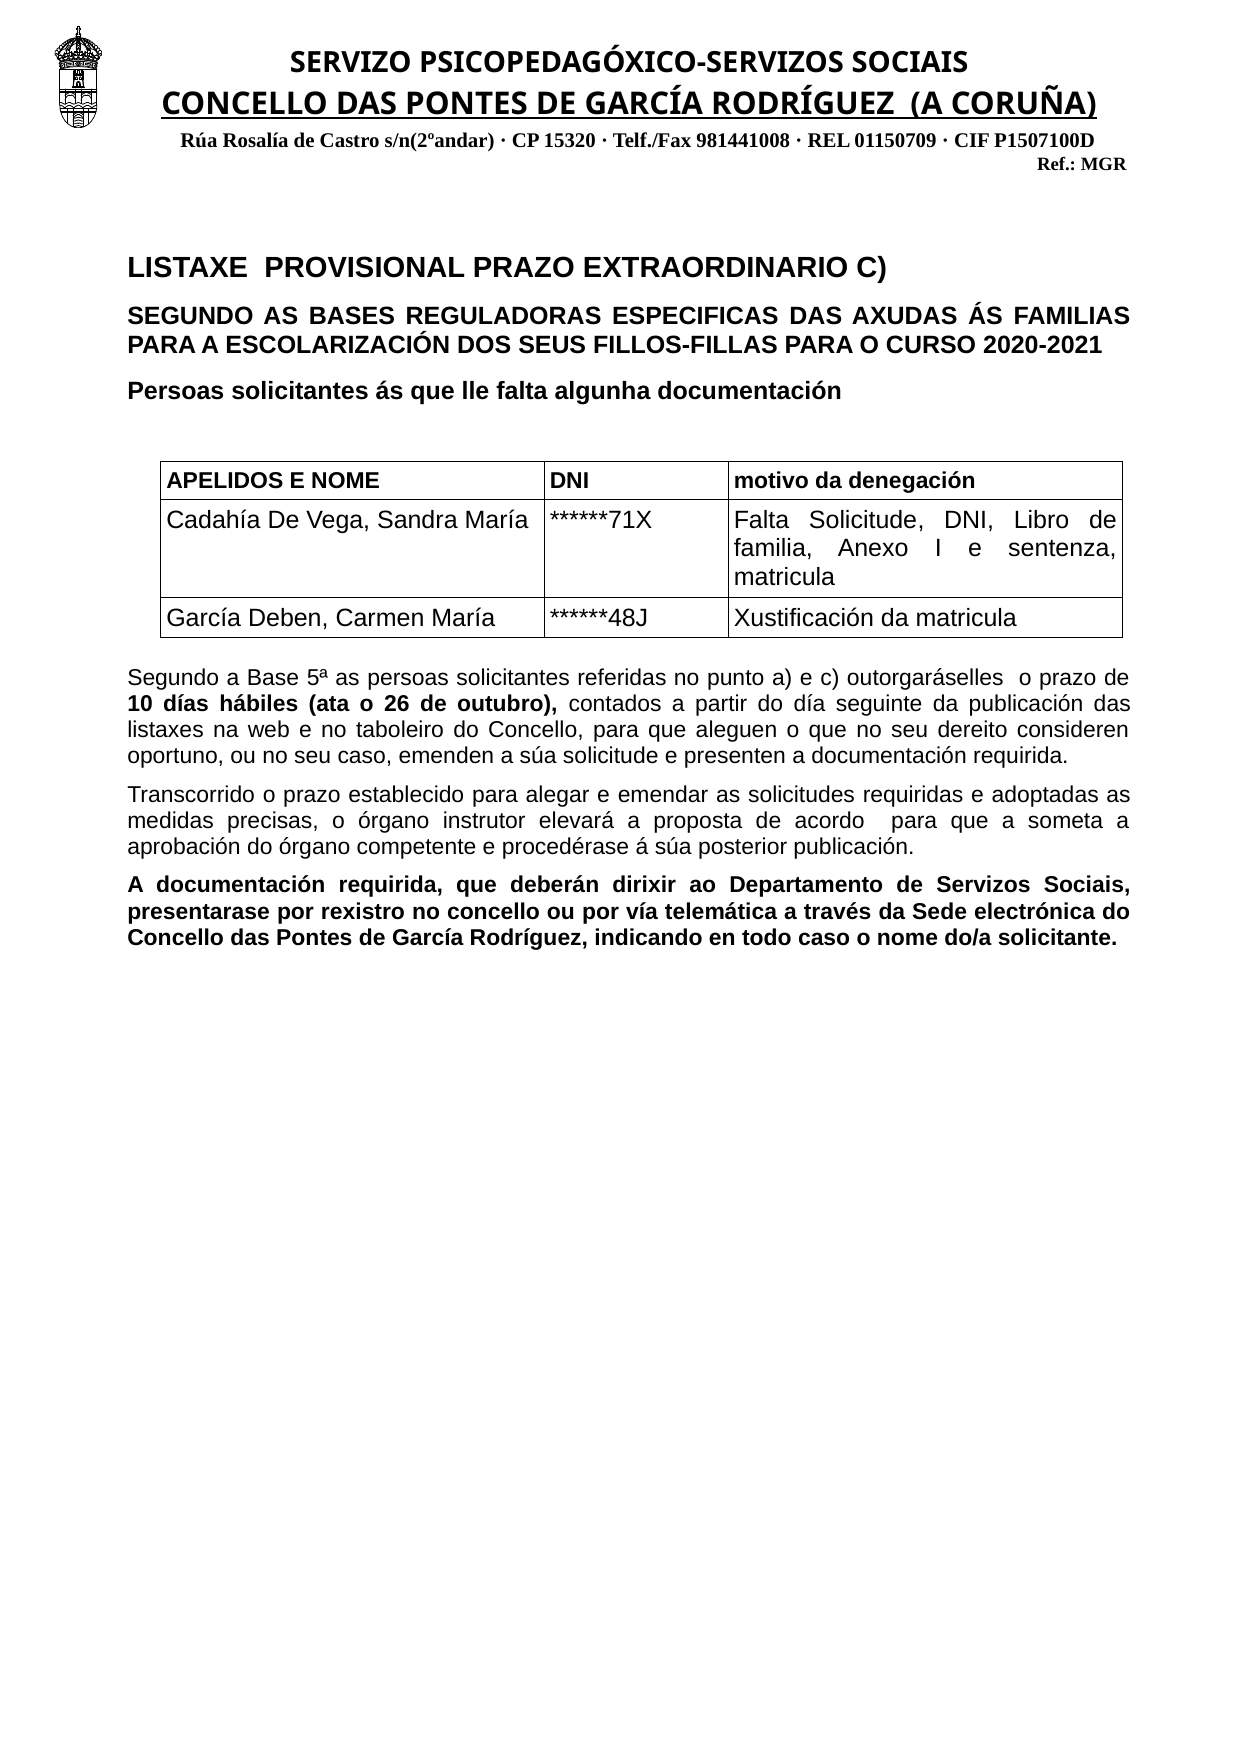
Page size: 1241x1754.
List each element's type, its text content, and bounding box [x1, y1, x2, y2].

table_cell Falta Solicitude, DNI, Libro de familia, Anexo I e sentenza, matricula [729, 500, 1122, 597]
text Segundo a Base 5ª as persoas solicitantes referidas no punto a) e c) outorgaráselles o prazo de 10 días hábiles (ata o 26 de outubro), contados a partir do día seguinte da publicación das listaxes na web e no taboleiro do Concello, para que aleguen o que no seu dereito consideren oportuno, ou no seu caso, emenden a súa solicitude e presenten a documentación requirida. [127, 663, 1131, 769]
table_header motivo da denegación [729, 462, 1122, 499]
table_cell ******71X [545, 500, 728, 597]
table_cell García Deben, Carmen María [161, 598, 544, 637]
list A documentación requirida, que deberán dirixir ao Departamento de Servizos Sociais, presentarase por rexistro no concello ou por vía telemática a través da Sede electrónica do Concello das Pontes de García Rodríguez, indicando en todo caso o nome do/a solicitante. [92, 871, 1131, 951]
table_cell ******48J [545, 598, 728, 637]
list Transcorrido o prazo establecido para alegar e emendar as solicitudes requiridas e adoptadas as medidas precisas, o órgano instrutor elevará a proposta de acordo para que a someta a aprobación do órgano competente e procedérase á súa posterior publicación. [92, 781, 1131, 860]
table_header DNI [545, 462, 728, 499]
text Persoas solicitantes ás que lle falta algunha documentación [127, 376, 1131, 405]
text LISTAXE PROVISIONAL PRAZO EXTRAORDINARIO C) [127, 250, 1131, 283]
table_cell Cadahía De Vega, Sandra María [161, 500, 544, 597]
table_cell Xustificación da matricula [729, 598, 1122, 637]
table_header APELIDOS E NOME [161, 462, 544, 499]
text SEGUNDO AS BASES REGULADORAS ESPECIFICAS DAS AXUDAS ÁS FAMILIAS PARA A ESCOLARIZACIÓN DOS SEUS FILLOS-FILLAS PARA O CURSO 2020-2021 [127, 301, 1131, 359]
